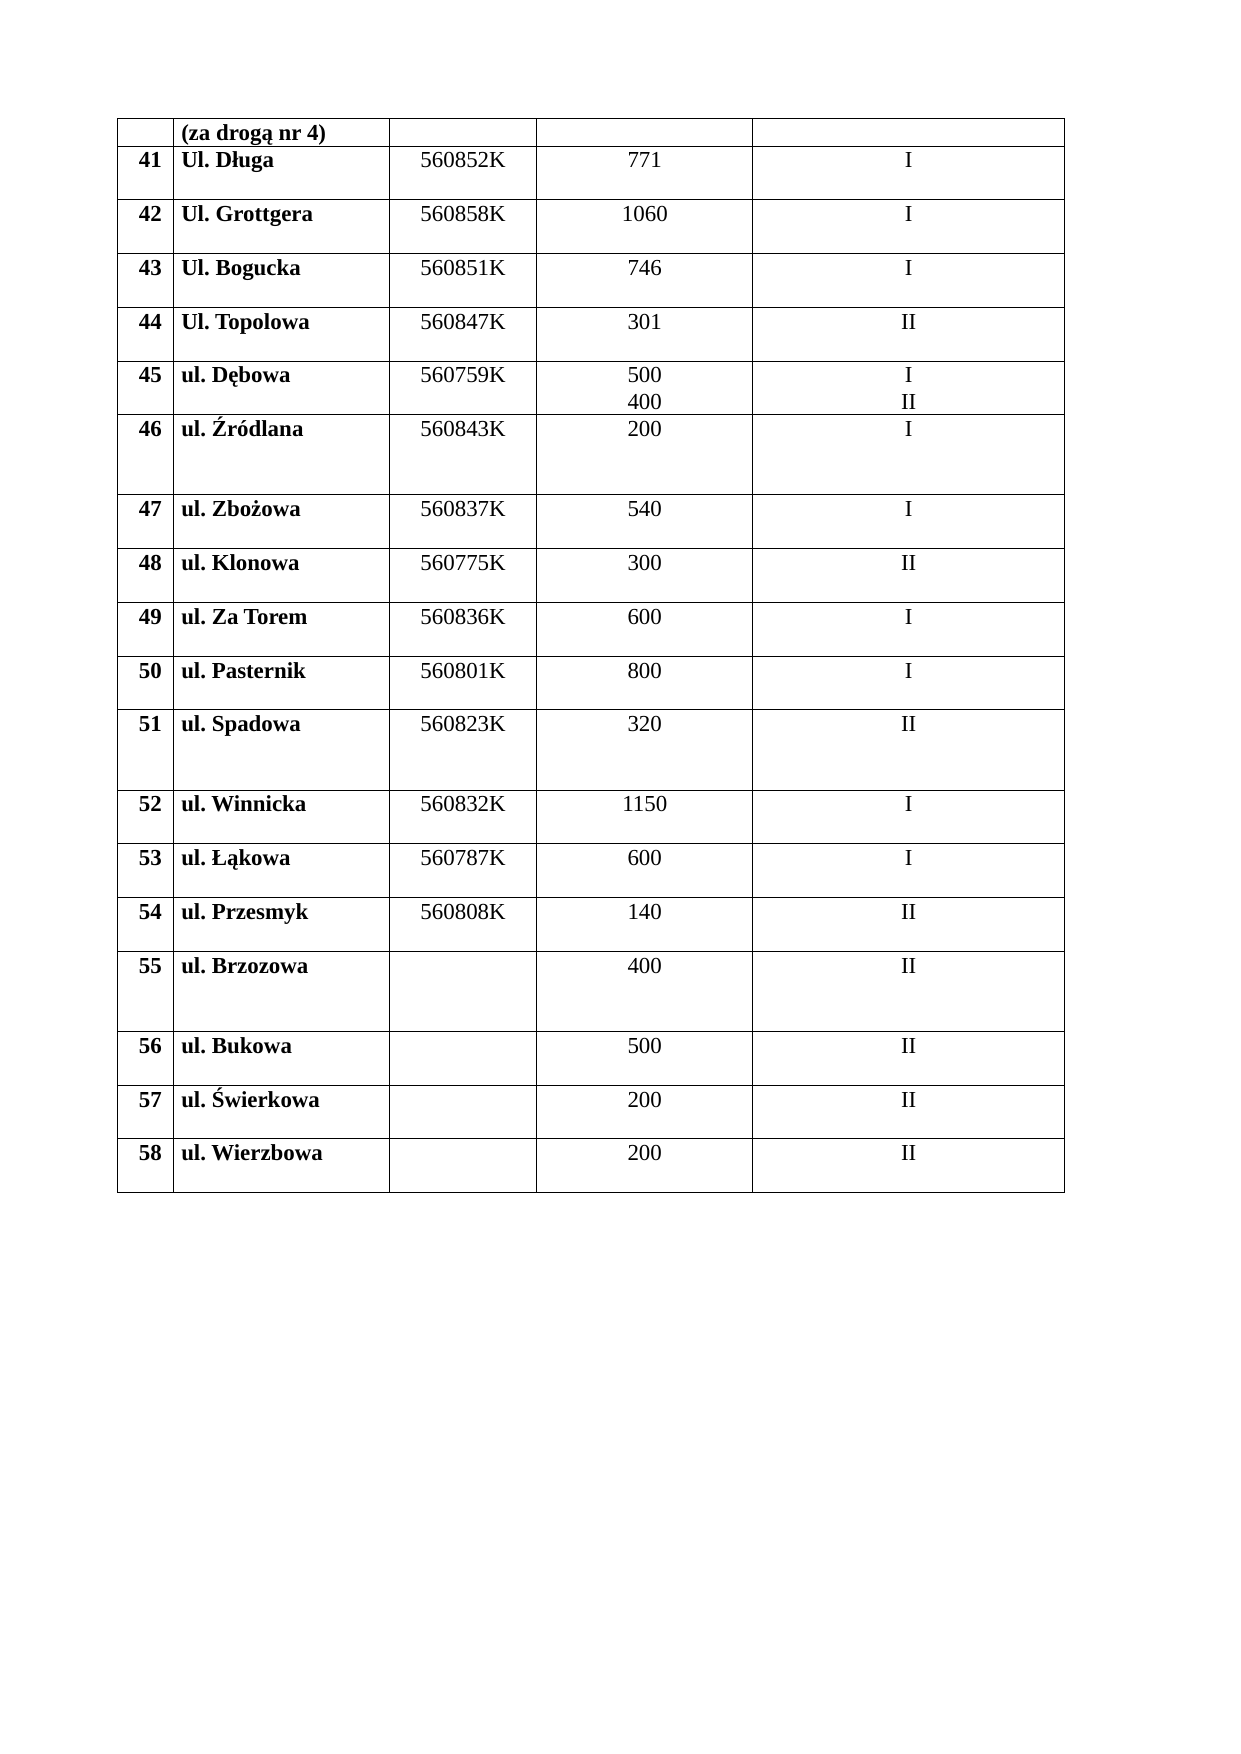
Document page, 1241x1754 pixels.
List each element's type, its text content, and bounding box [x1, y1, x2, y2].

table_cell Ul. Grottgera [174, 200, 389, 253]
table_cell 600 [537, 603, 752, 656]
table_cell II [753, 710, 1064, 789]
table_cell I [753, 603, 1064, 656]
table_cell I [753, 791, 1064, 843]
table_cell I [753, 415, 1064, 494]
table_cell 200 [537, 1139, 752, 1192]
table_cell 58 [118, 1139, 173, 1192]
table_cell I [753, 495, 1064, 548]
table_cell ul. Zbożowa [174, 495, 389, 548]
table_cell I [753, 254, 1064, 307]
table_cell ul. Pasternik [174, 657, 389, 709]
table_cell 560836K [390, 603, 536, 656]
table_cell 49 [118, 603, 173, 656]
table_cell 45 [118, 362, 173, 414]
table_cell II [753, 1086, 1064, 1138]
table_cell ul. Przesmyk [174, 898, 389, 951]
table_cell ul. Klonowa [174, 549, 389, 602]
table_cell 560858K [390, 200, 536, 253]
table_cell 50 [118, 657, 173, 709]
table_cell 560801K [390, 657, 536, 709]
table_cell 41 [118, 147, 173, 199]
table_cell II [753, 549, 1064, 602]
table_cell II [753, 308, 1064, 361]
table_cell 47 [118, 495, 173, 548]
table_cell 56 [118, 1032, 173, 1084]
table_cell 560832K [390, 791, 536, 843]
table_cell 54 [118, 898, 173, 951]
table_cell 800 [537, 657, 752, 709]
table_cell I [753, 147, 1064, 199]
table_cell ul. Bukowa [174, 1032, 389, 1084]
table_cell [118, 119, 173, 146]
table_cell ul. Łąkowa [174, 844, 389, 897]
table_cell 560759K [390, 362, 536, 414]
table_cell II [753, 1032, 1064, 1084]
table_cell 320 [537, 710, 752, 789]
table_cell 600 [537, 844, 752, 897]
table_cell 560843K [390, 415, 536, 494]
table_cell 300 [537, 549, 752, 602]
table_cell 42 [118, 200, 173, 253]
table_cell I [753, 657, 1064, 709]
table_cell 200 [537, 1086, 752, 1138]
table_cell 560852K [390, 147, 536, 199]
table_cell ul. Winnicka [174, 791, 389, 843]
table_cell Ul. Bogucka [174, 254, 389, 307]
table_cell ul. Dębowa [174, 362, 389, 414]
table_cell 1150 [537, 791, 752, 843]
table_cell 46 [118, 415, 173, 494]
table_cell 771 [537, 147, 752, 199]
table_cell II [753, 1139, 1064, 1192]
table_cell [390, 1032, 536, 1084]
table_cell 43 [118, 254, 173, 307]
table_cell 48 [118, 549, 173, 602]
table_cell I [753, 200, 1064, 253]
table_cell I [753, 844, 1064, 897]
table_cell ul. Wierzbowa [174, 1139, 389, 1192]
table_cell 44 [118, 308, 173, 361]
table_cell 500 [537, 1032, 752, 1084]
table_cell 746 [537, 254, 752, 307]
table_cell 400 [537, 952, 752, 1031]
table_cell 301 [537, 308, 752, 361]
table_cell 560847K [390, 308, 536, 361]
table_cell 560823K [390, 710, 536, 789]
table_cell 500 400 [537, 362, 752, 414]
table_cell 560775K [390, 549, 536, 602]
table_cell 53 [118, 844, 173, 897]
table_cell 55 [118, 952, 173, 1031]
table_cell 140 [537, 898, 752, 951]
table_cell 560808K [390, 898, 536, 951]
table_cell ul. Źródlana [174, 415, 389, 494]
table_cell 1060 [537, 200, 752, 253]
table_cell [537, 119, 752, 146]
table_cell [753, 119, 1064, 146]
table_cell (za drogą nr 4) [174, 119, 389, 146]
table_cell 52 [118, 791, 173, 843]
table_cell II [753, 898, 1064, 951]
table_cell [390, 119, 536, 146]
table_cell II [753, 952, 1064, 1031]
table_cell I II [753, 362, 1064, 414]
table_cell [390, 1086, 536, 1138]
table_cell 560787K [390, 844, 536, 897]
table_cell 560851K [390, 254, 536, 307]
table_cell 540 [537, 495, 752, 548]
table_cell Ul. Topolowa [174, 308, 389, 361]
table_cell ul. Spadowa [174, 710, 389, 789]
table_cell [390, 1139, 536, 1192]
table_cell Ul. Długa [174, 147, 389, 199]
table_cell ul. Świerkowa [174, 1086, 389, 1138]
table_cell ul. Brzozowa [174, 952, 389, 1031]
table_cell 200 [537, 415, 752, 494]
table_cell [390, 952, 536, 1031]
table_cell 57 [118, 1086, 173, 1138]
table_cell ul. Za Torem [174, 603, 389, 656]
table_cell 560837K [390, 495, 536, 548]
table_cell 51 [118, 710, 173, 789]
